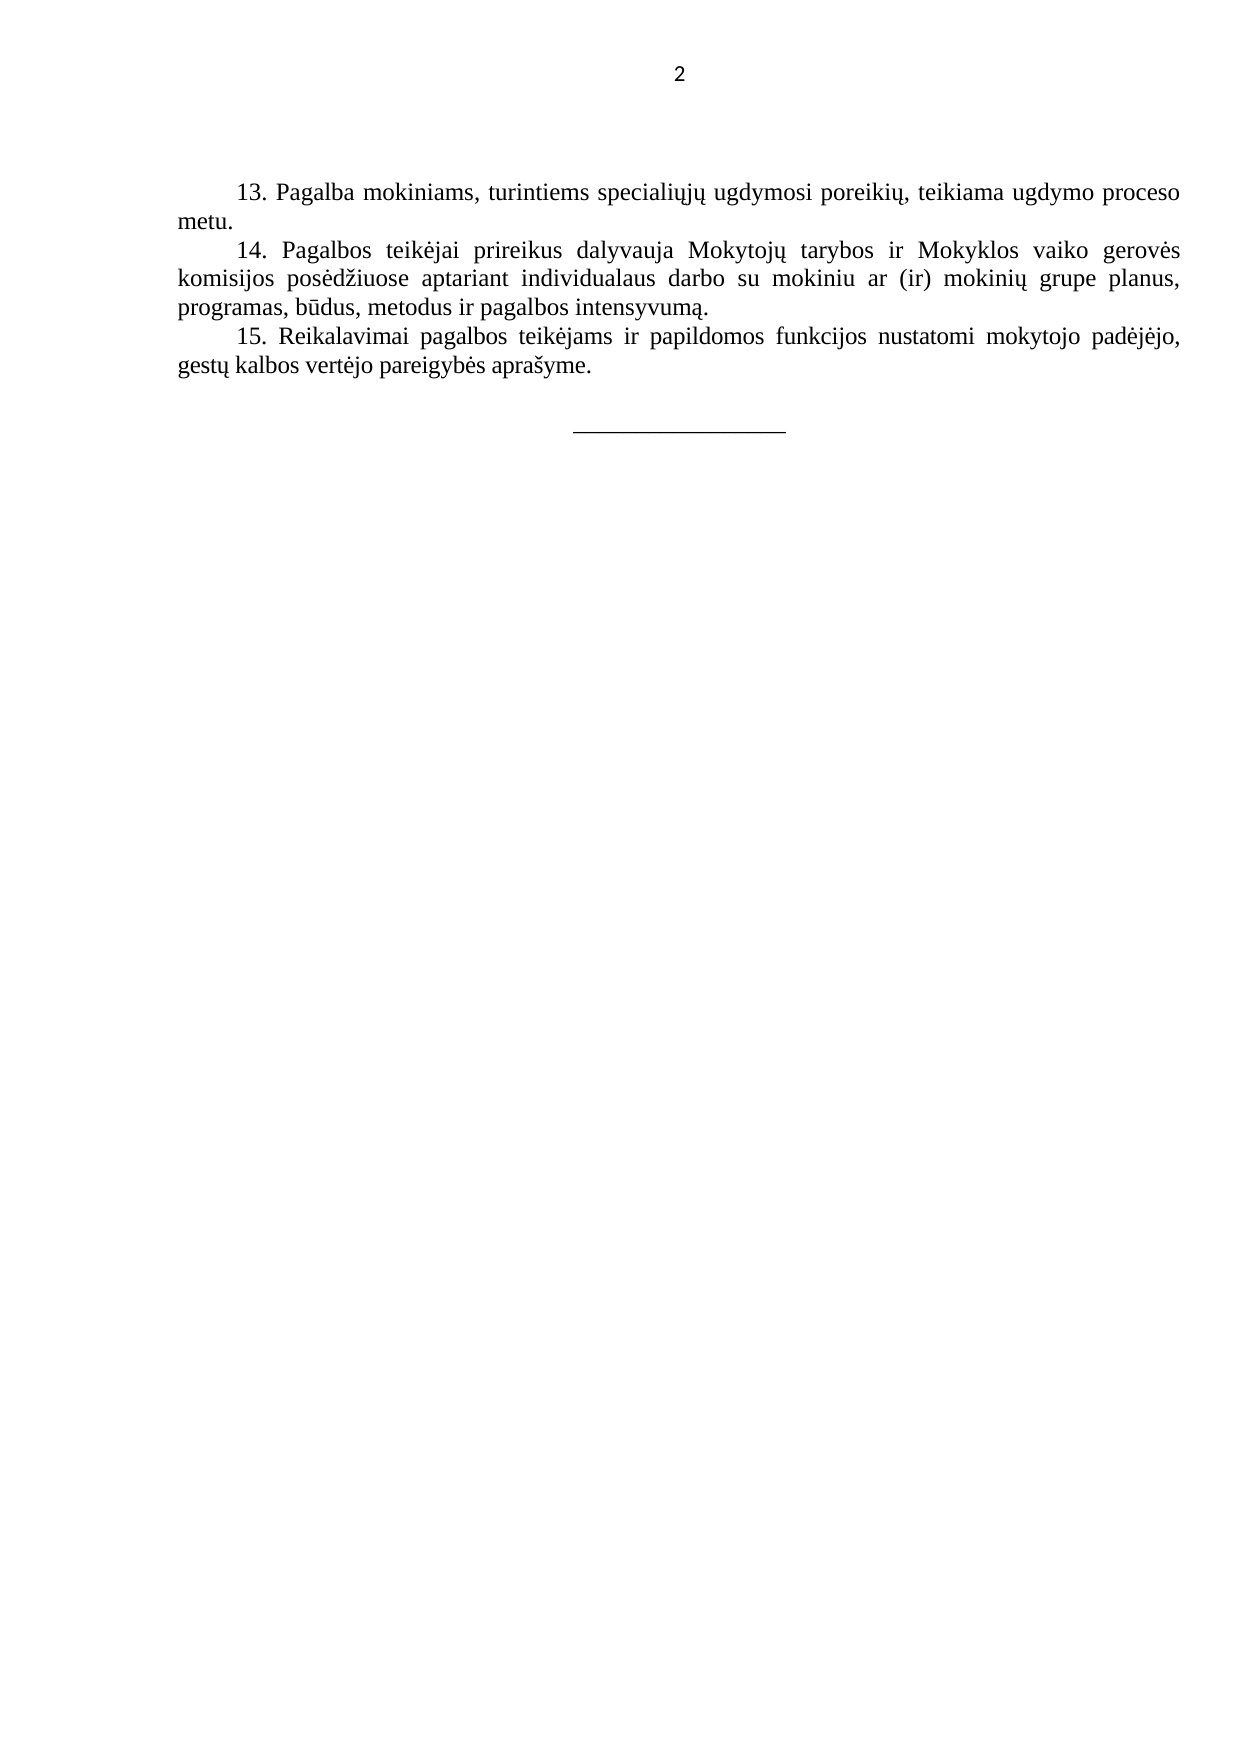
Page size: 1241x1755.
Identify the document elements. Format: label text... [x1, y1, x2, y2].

text 15. Reikalavimai pagalbos teikėjams ir papildomos funkcijos nustatomi mokytojo padėjėjo, gestų kalbos vertėjo pareigybės aprašyme. [177, 321, 1181, 378]
text _________________ [177, 407, 1181, 436]
text 13. Pagalba mokiniams, turintiems specialiųjų ugdymosi poreikių, teikiama ugdymo proceso metu. [177, 177, 1181, 235]
text 14. Pagalbos teikėjai prireikus dalyvauja Mokytojų tarybos ir Mokyklos vaiko gerovės komisijos posėdžiuose aptariant individualaus darbo su mokiniu ar (ir) mokinių grupe planus, programas, būdus, metodus ir pagalbos intensyvumą. [177, 235, 1181, 321]
